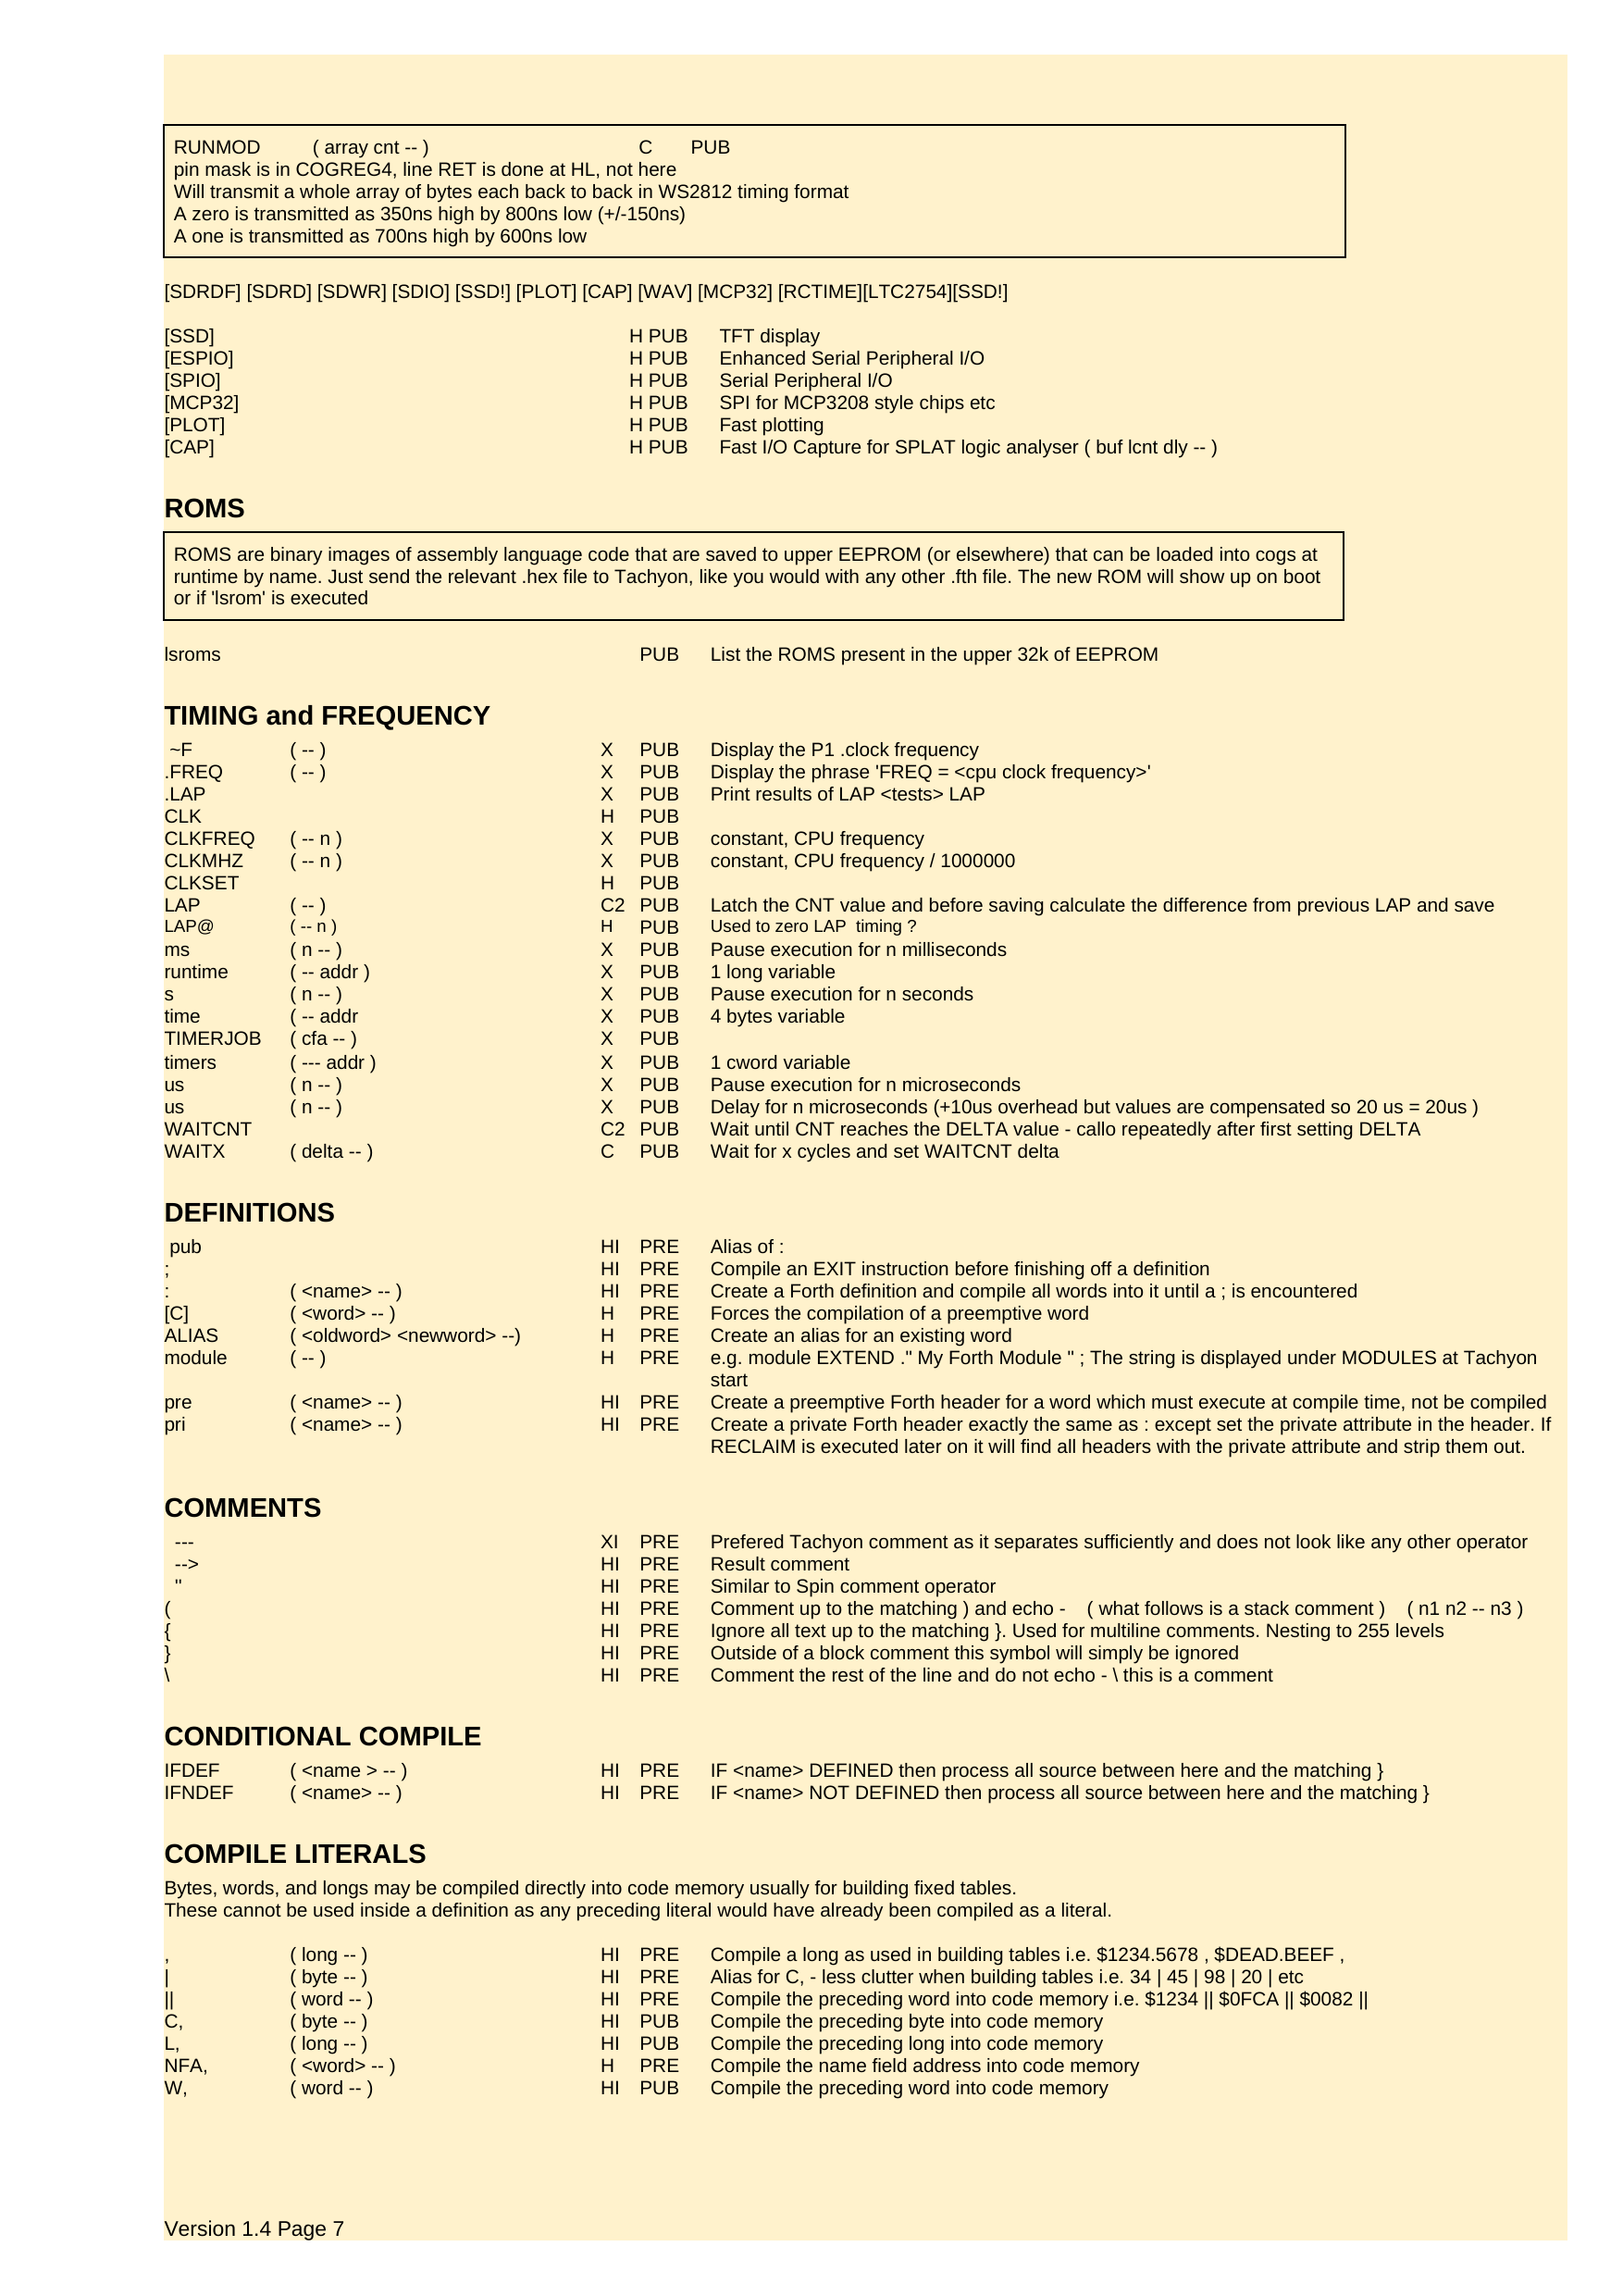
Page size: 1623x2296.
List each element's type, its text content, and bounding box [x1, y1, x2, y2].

table_cell X [601, 783, 639, 805]
table_cell [290, 872, 601, 894]
table_cell HI [601, 1597, 639, 1620]
table_cell ( -- n ) [290, 850, 601, 872]
table_cell Used to zero LAP timing ? [711, 916, 1567, 938]
table_cell \ [164, 1664, 290, 1686]
table_cell .LAP [164, 783, 290, 805]
subtitle DEFINITIONS [164, 1197, 1567, 1228]
table_cell PRE [639, 1620, 711, 1642]
table_cell ( -- addr ) [290, 961, 601, 983]
table_cell Compile the preceding word into code memory i.e. $1234 || $0FCA || $0082 || [711, 1988, 1567, 2010]
table_cell } [164, 1642, 290, 1664]
table_cell X [601, 1074, 639, 1096]
table_cell X [601, 983, 639, 1005]
table_cell CLK [164, 805, 290, 827]
table_cell [290, 1553, 601, 1575]
table_header HI [601, 1759, 639, 1781]
table_cell W, [164, 2077, 290, 2099]
table_header lsroms [164, 643, 290, 665]
table_cell X [601, 938, 639, 961]
table_cell PUB [639, 1027, 711, 1051]
table_cell runtime [164, 961, 290, 983]
table_cell PUB [639, 894, 711, 916]
table_cell X [601, 850, 639, 872]
table_cell [C] [164, 1302, 290, 1324]
table_cell X [601, 1005, 639, 1026]
table_cell PRE [639, 1966, 711, 1988]
table_cell PRE [639, 1391, 711, 1413]
table_cell PUB [639, 938, 711, 961]
table_cell ( long -- ) [290, 2032, 601, 2054]
table_header PUB [639, 738, 711, 761]
table_header [290, 643, 601, 665]
table_cell [290, 1664, 601, 1686]
table_cell s [164, 983, 290, 1005]
table_header XI [601, 1531, 639, 1553]
table_cell HI [601, 1966, 639, 1988]
table_cell us [164, 1074, 290, 1096]
table_cell Comment up to the matching ) and echo - ( what follows is a stack comment ) ( n1 n2 -- n3 ) [711, 1597, 1567, 1620]
table_cell ( cfa -- ) [290, 1027, 601, 1051]
table_cell HI [601, 1575, 639, 1597]
table_cell PUB [639, 2010, 711, 2032]
table_header ROMS are binary images of assembly language code that are saved to upper EEPROM (or elsewhere) that can be loaded into cogs at runtime by name. Just send the relevant .hex file to Tachyon, like you would with any other .fth file. The new ROM will show up on boot or if 'lsrom' is executed [165, 533, 1343, 619]
table_cell Compile the name field address into code memory [711, 2054, 1567, 2077]
table_header Alias of : [711, 1235, 1567, 1258]
table_cell HI [601, 1258, 639, 1280]
table_cell Compile the preceding word into code memory [711, 2077, 1567, 2099]
table_cell time [164, 1005, 290, 1026]
table_cell HI [601, 1620, 639, 1642]
table_cell Delay for n microseconds (+10us overhead but values are compensated so 20 us = 20us ) [711, 1096, 1567, 1118]
subtitle TIMING and FREQUENCY [164, 700, 1567, 731]
table_cell Pause execution for n microseconds [711, 1074, 1567, 1096]
table_cell Latch the CNT value and before saving calculate the difference from previous LAP and save [711, 894, 1567, 916]
table_cell H [601, 916, 639, 938]
table_cell HI [601, 1781, 639, 1804]
table_header X [601, 738, 639, 761]
table_header [290, 1531, 601, 1553]
table_cell HI [601, 2077, 639, 2099]
table_cell ( word -- ) [290, 2077, 601, 2099]
table_cell Create a Forth definition and compile all words into it until a ; is encountered [711, 1280, 1567, 1302]
table_cell IF <name> NOT DEFINED then process all source between here and the matching } [711, 1781, 1567, 1804]
table_cell Wait until CNT reaches the DELTA value - callo repeatedly after first setting DELTA [711, 1118, 1567, 1140]
table_cell CLKMHZ [164, 850, 290, 872]
table_cell module [164, 1347, 290, 1391]
table_header IF <name> DEFINED then process all source between here and the matching } [711, 1759, 1567, 1781]
table_cell PRE [639, 1781, 711, 1804]
table_cell 4 bytes variable [711, 1005, 1567, 1026]
text [PLOT] H PUB Fast plotting [164, 414, 1567, 436]
table_cell [711, 805, 1567, 827]
table_header , [164, 1943, 290, 1966]
table_cell PUB [639, 2077, 711, 2099]
table_cell HI [601, 1664, 639, 1686]
table_cell PUB [639, 1096, 711, 1118]
table_cell Ignore all text up to the matching }. Used for multiline comments. Nesting to 255 levels [711, 1620, 1567, 1642]
table_header pub [164, 1235, 290, 1258]
table_cell NFA, [164, 2054, 290, 2077]
table_cell H [601, 1324, 639, 1347]
table_header Compile a long as used in building tables i.e. $1234.5678 , $DEAD.BEEF , [711, 1943, 1567, 1966]
table_cell H [601, 1302, 639, 1324]
table_cell PUB [639, 1051, 711, 1074]
table_header ( long -- ) [290, 1943, 601, 1966]
table_cell '' [164, 1575, 290, 1597]
table_cell PRE [639, 1575, 711, 1597]
table_cell PRE [639, 1258, 711, 1280]
table_header Display the P1 .clock frequency [711, 738, 1567, 761]
table_cell ms [164, 938, 290, 961]
table_cell Alias for C, - less clutter when building tables i.e. 34 | 45 | 98 | 20 | etc [711, 1966, 1567, 1988]
table_cell PRE [639, 1347, 711, 1391]
table_cell 1 cword variable [711, 1051, 1567, 1074]
table_header HI [601, 1943, 639, 1966]
table_header PUB [639, 643, 711, 665]
table_cell C [601, 1140, 639, 1162]
subtitle COMMENTS [164, 1492, 1567, 1523]
table_cell PRE [639, 1664, 711, 1686]
table_cell PRE [639, 1642, 711, 1664]
table_cell Similar to Spin comment operator [711, 1575, 1567, 1597]
table_cell --> [164, 1553, 290, 1575]
table_cell PRE [639, 1413, 711, 1457]
table_header ( -- ) [290, 738, 601, 761]
table_cell ; [164, 1258, 290, 1280]
table_cell CLKFREQ [164, 827, 290, 850]
table_cell Compile the preceding long into code memory [711, 2032, 1567, 2054]
table_cell Wait for x cycles and set WAITCNT delta [711, 1140, 1567, 1162]
table_cell C2 [601, 894, 639, 916]
table_cell ( <name> -- ) [290, 1413, 601, 1457]
table_cell PUB [639, 1074, 711, 1096]
table_cell [290, 1258, 601, 1280]
table_cell us [164, 1096, 290, 1118]
text [CAP] H PUB Fast I/O Capture for SPLAT logic analyser ( buf lcnt dly -- ) [164, 436, 1567, 457]
table_cell ( -- addr [290, 1005, 601, 1026]
table_cell constant, CPU frequency / 1000000 [711, 850, 1567, 872]
table_cell ( -- ) [290, 1347, 601, 1391]
table_cell ( <word> -- ) [290, 2054, 601, 2077]
subtitle COMPILE LITERALS [164, 1838, 1567, 1869]
table_cell [711, 1027, 1567, 1051]
table_cell ( <name> -- ) [290, 1391, 601, 1413]
table_header ( <name > -- ) [290, 1759, 601, 1781]
table_cell Create an alias for an existing word [711, 1324, 1567, 1347]
table_cell [290, 1620, 601, 1642]
table_cell HI [601, 1391, 639, 1413]
table_cell HI [601, 2032, 639, 2054]
text [MCP32] H PUB SPI for MCP3208 style chips etc [164, 391, 1567, 414]
table_cell CLKSET [164, 872, 290, 894]
text [SPIO] H PUB Serial Peripheral I/O [164, 369, 1567, 391]
table_header HI [601, 1235, 639, 1258]
table_cell ( n -- ) [290, 983, 601, 1005]
table_cell LAP@ [164, 916, 290, 938]
table_cell PUB [639, 2032, 711, 2054]
table_cell [290, 783, 601, 805]
table_cell LAP [164, 894, 290, 916]
table_header [601, 643, 639, 665]
table_cell H [601, 2054, 639, 2077]
table_cell [290, 805, 601, 827]
table_header IFDEF [164, 1759, 290, 1781]
table_cell ( n -- ) [290, 1096, 601, 1118]
table_header PRE [639, 1759, 711, 1781]
table_cell ( byte -- ) [290, 2010, 601, 2032]
table_cell Result comment [711, 1553, 1567, 1575]
table_cell Pause execution for n milliseconds [711, 938, 1567, 961]
table_cell H [601, 805, 639, 827]
table_cell PUB [639, 1140, 711, 1162]
table_cell ( n -- ) [290, 938, 601, 961]
table_cell Outside of a block comment this symbol will simply be ignored [711, 1642, 1567, 1664]
table_cell pre [164, 1391, 290, 1413]
table_header ~F [164, 738, 290, 761]
text [ESPIO] H PUB Enhanced Serial Peripheral I/O [164, 347, 1567, 369]
table_header [290, 1235, 601, 1258]
table_cell ( <name> -- ) [290, 1781, 601, 1804]
table_cell PUB [639, 872, 711, 894]
table_cell [290, 1575, 601, 1597]
table_cell WAITCNT [164, 1118, 290, 1140]
table_cell TIMERJOB [164, 1027, 290, 1051]
table_cell ( -- ) [290, 894, 601, 916]
table_header PRE [639, 1531, 711, 1553]
table_cell PUB [639, 805, 711, 827]
table_cell 1 long variable [711, 961, 1567, 983]
table_cell [290, 1597, 601, 1620]
table_cell ALIAS [164, 1324, 290, 1347]
table_header --- [164, 1531, 290, 1553]
table_cell Pause execution for n seconds [711, 983, 1567, 1005]
table_cell Forces the compilation of a preemptive word [711, 1302, 1567, 1324]
table_cell .FREQ [164, 761, 290, 783]
table_cell timers [164, 1051, 290, 1074]
table_cell ( <oldword> <newword> --) [290, 1324, 601, 1347]
table_header List the ROMS present in the upper 32k of EEPROM [711, 643, 1567, 665]
table_cell Comment the rest of the line and do not echo - \ this is a comment [711, 1664, 1567, 1686]
table_cell IFNDEF [164, 1781, 290, 1804]
table_cell H [601, 872, 639, 894]
table_cell PRE [639, 1324, 711, 1347]
table_cell e.g. module EXTEND ." My Forth Module " ; The string is displayed under MODULES at Tachyon start [711, 1347, 1567, 1391]
table_cell HI [601, 1988, 639, 2010]
table_cell X [601, 1096, 639, 1118]
table_cell ( word -- ) [290, 1988, 601, 2010]
table_cell X [601, 1051, 639, 1074]
text These cannot be used inside a definition as any preceding literal would have already been compiled as a literal. [164, 1899, 1567, 1921]
subtitle CONDITIONAL COMPILE [164, 1720, 1567, 1752]
table_cell X [601, 1027, 639, 1051]
table_cell constant, CPU frequency [711, 827, 1567, 850]
table_cell ( --- addr ) [290, 1051, 601, 1074]
table_cell PUB [639, 850, 711, 872]
table_cell HI [601, 2010, 639, 2032]
table_cell Create a preemptive Forth header for a word which must execute at compile time, not be compiled [711, 1391, 1567, 1413]
table_cell H [601, 1347, 639, 1391]
table_cell ( <name> -- ) [290, 1280, 601, 1302]
table_cell Create a private Forth header exactly the same as : except set the private attribute in the header. If RECLAIM is executed later on it will find all headers with the private attribute and strip them out. [711, 1413, 1567, 1457]
table_cell Compile an EXIT instruction before finishing off a definition [711, 1258, 1567, 1280]
table_cell HI [601, 1642, 639, 1664]
table_cell ( -- ) [290, 761, 601, 783]
table_header RUNMOD ( array cnt -- ) C PUB pin mask is in COGREG4, line RET is done at HL, not here Will transmit a whole array of bytes each back to back in WS2812 timing format A zero is transmitted as 350ns high by 800ns low (+/-150ns) A one is transmitted as 700ns high by 600ns low [165, 126, 1344, 256]
table_cell PRE [639, 1280, 711, 1302]
table_cell ( delta -- ) [290, 1140, 601, 1162]
table_cell C2 [601, 1118, 639, 1140]
table_cell PUB [639, 983, 711, 1005]
table_cell X [601, 827, 639, 850]
table_cell pri [164, 1413, 290, 1457]
table_cell ( -- n ) [290, 916, 601, 938]
table_cell HI [601, 1413, 639, 1457]
table_cell : [164, 1280, 290, 1302]
text [SDRDF] [SDRD] [SDWR] [SDIO] [SSD!] [PLOT] [CAP] [WAV] [MCP32] [RCTIME][LTC2754][SSD!] [164, 280, 1567, 303]
table_cell C, [164, 2010, 290, 2032]
table_cell [290, 1118, 601, 1140]
table_cell PRE [639, 1597, 711, 1620]
text Bytes, words, and longs may be compiled directly into code memory usually for building fixed tables. [164, 1877, 1567, 1899]
table_cell ( [164, 1597, 290, 1620]
table_header PRE [639, 1943, 711, 1966]
table_cell [711, 872, 1567, 894]
table_cell PUB [639, 827, 711, 850]
table_cell || [164, 1988, 290, 2010]
table_header Prefered Tachyon comment as it separates sufficiently and does not look like any other operator [711, 1531, 1567, 1553]
table_cell { [164, 1620, 290, 1642]
table_header PRE [639, 1235, 711, 1258]
table_cell PRE [639, 1302, 711, 1324]
table_cell PUB [639, 1118, 711, 1140]
table_cell PUB [639, 916, 711, 938]
table_cell L, [164, 2032, 290, 2054]
table_cell Compile the preceding byte into code memory [711, 2010, 1567, 2032]
table_cell Print results of LAP <tests> LAP [711, 783, 1567, 805]
table_cell PRE [639, 1988, 711, 2010]
table_cell ( n -- ) [290, 1074, 601, 1096]
table_cell PUB [639, 1005, 711, 1026]
table_cell X [601, 961, 639, 983]
table_cell HI [601, 1280, 639, 1302]
table_cell PUB [639, 783, 711, 805]
table_cell ( -- n ) [290, 827, 601, 850]
table_cell PUB [639, 961, 711, 983]
table_cell X [601, 761, 639, 783]
table_cell | [164, 1966, 290, 1988]
table_cell Display the phrase 'FREQ = <cpu clock frequency>' [711, 761, 1567, 783]
table_cell PRE [639, 1553, 711, 1575]
table_cell HI [601, 1553, 639, 1575]
table_cell ( <word> -- ) [290, 1302, 601, 1324]
table_cell PRE [639, 2054, 711, 2077]
text [SSD] H PUB TFT display [164, 325, 1567, 347]
table_cell WAITX [164, 1140, 290, 1162]
subtitle ROMS [164, 492, 1567, 524]
table_cell [290, 1642, 601, 1664]
table_cell ( byte -- ) [290, 1966, 601, 1988]
table_cell PUB [639, 761, 711, 783]
